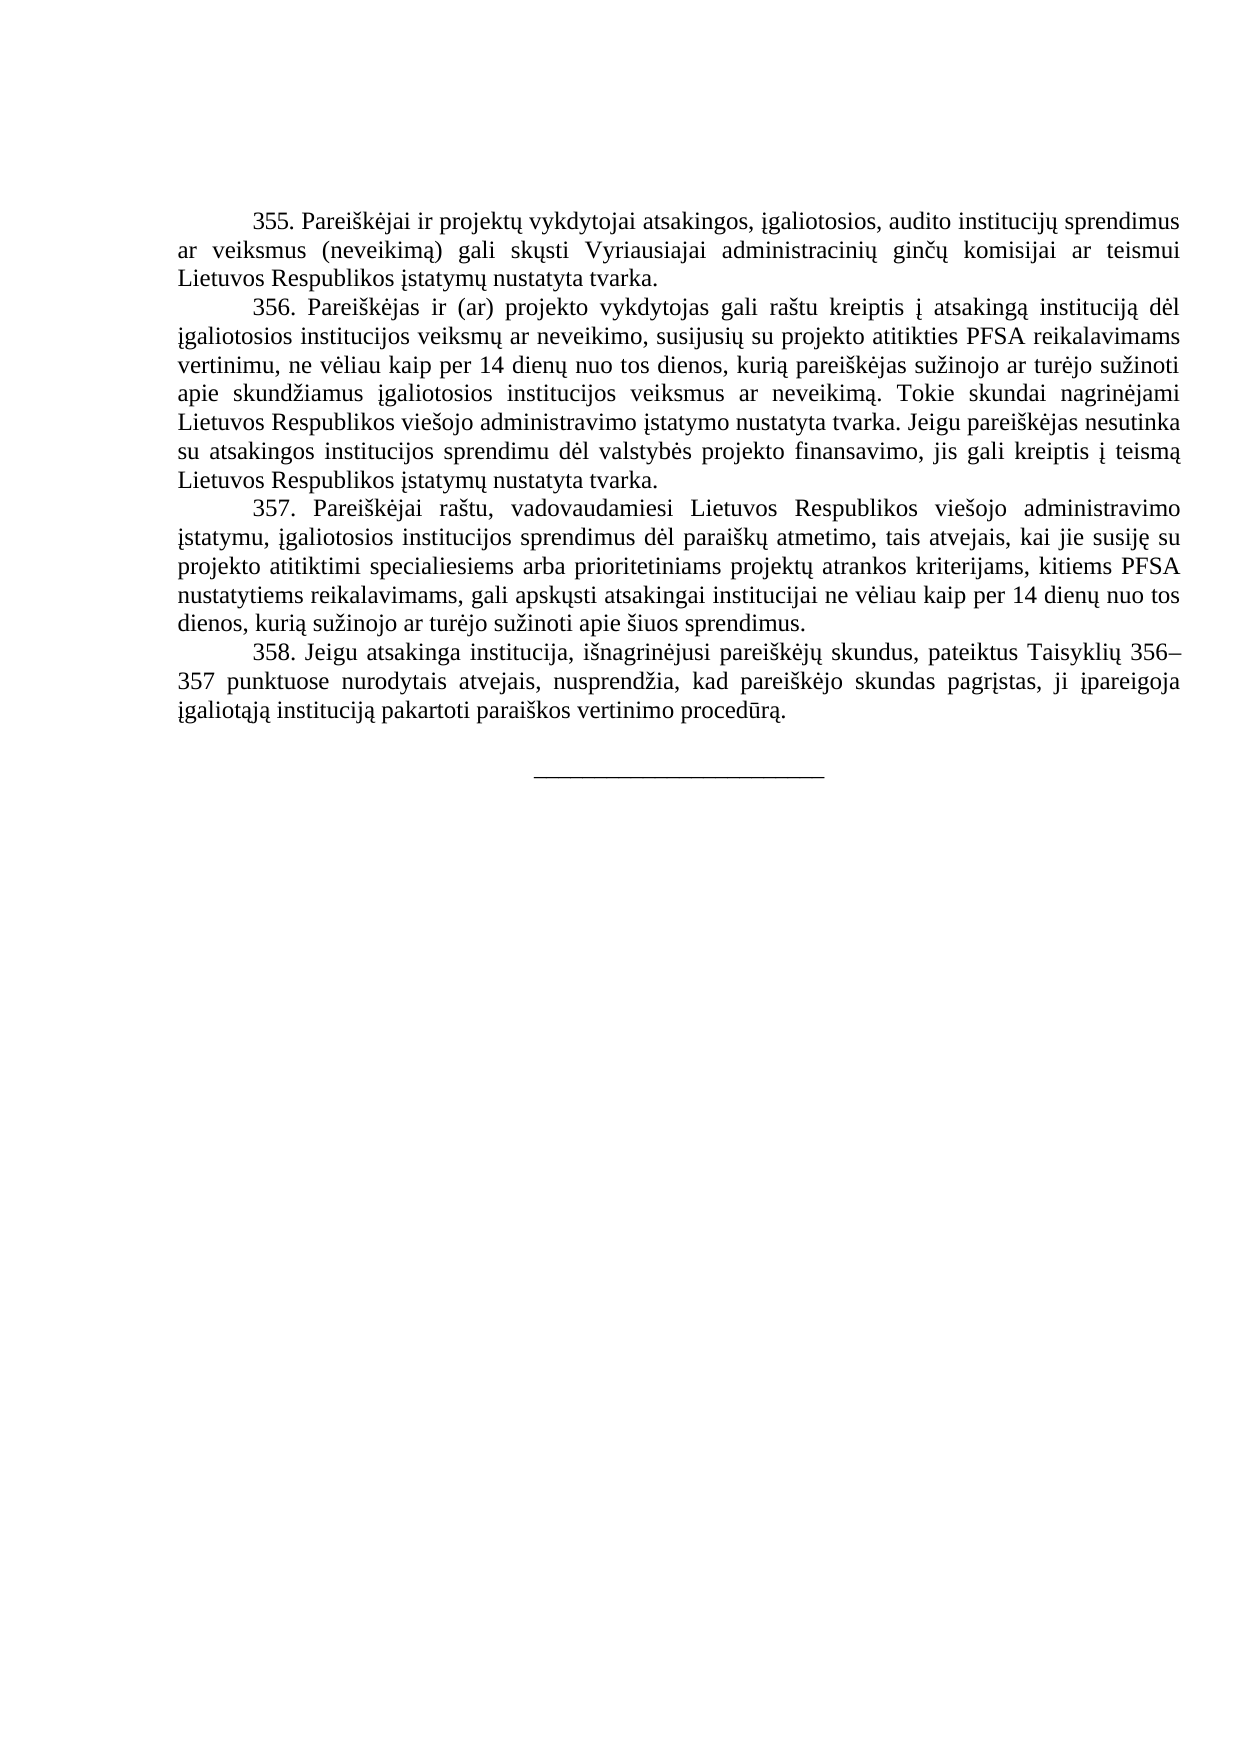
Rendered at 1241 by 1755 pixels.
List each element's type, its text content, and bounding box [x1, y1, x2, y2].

text 357. Pareiškėjai raštu, vadovaudamiesi Lietuvos Respublikos viešojo administravimo įstatymu, įgaliotosios institucijos sprendimus dėl paraiškų atmetimo, tais atvejais, kai jie susiję su projekto atitiktimi specialiesiems arba prioritetiniams projektų atrankos kriterijams, kitiems PFSA nustatytiems reikalavimams, gali apskųsti atsakingai institucijai ne vėliau kaip per 14 dienų nuo tos dienos, kurią sužinojo ar turėjo sužinoti apie šiuos sprendimus. [177, 493, 1181, 637]
text 356. Pareiškėjas ir (ar) projekto vykdytojas gali raštu kreiptis į atsakingą instituciją dėl įgaliotosios institucijos veiksmų ar neveikimo, susijusių su projekto atitikties PFSA reikalavimams vertinimu, ne vėliau kaip per 14 dienų nuo tos dienos, kurią pareiškėjas sužinojo ar turėjo sužinoti apie skundžiamus įgaliotosios institucijos veiksmus ar neveikimą. Tokie skundai nagrinėjami Lietuvos Respublikos viešojo administravimo įstatymo nustatyta tvarka. Jeigu pareiškėjas nesutinka su atsakingos institucijos sprendimu dėl valstybės projekto finansavimo, jis gali kreiptis į teismą Lietuvos Respublikos įstatymų nustatyta tvarka. [177, 292, 1181, 493]
text 358. Jeigu atsakinga institucija, išnagrinėjusi pareiškėjų skundus, pateiktus Taisyklių 356–357 punktuose nurodytais atvejais, nusprendžia, kad pareiškėjo skundas pagrįstas, ji įpareigoja įgaliotąją instituciją pakartoti paraiškos vertinimo procedūrą. [177, 637, 1181, 723]
text ________________________ [177, 752, 1181, 781]
text 355. Pareiškėjai ir projektų vykdytojai atsakingos, įgaliotosios, audito institucijų sprendimus ar veiksmus (neveikimą) gali skųsti Vyriausiajai administracinių ginčų komisijai ar teismui Lietuvos Respublikos įstatymų nustatyta tvarka. [177, 206, 1181, 292]
